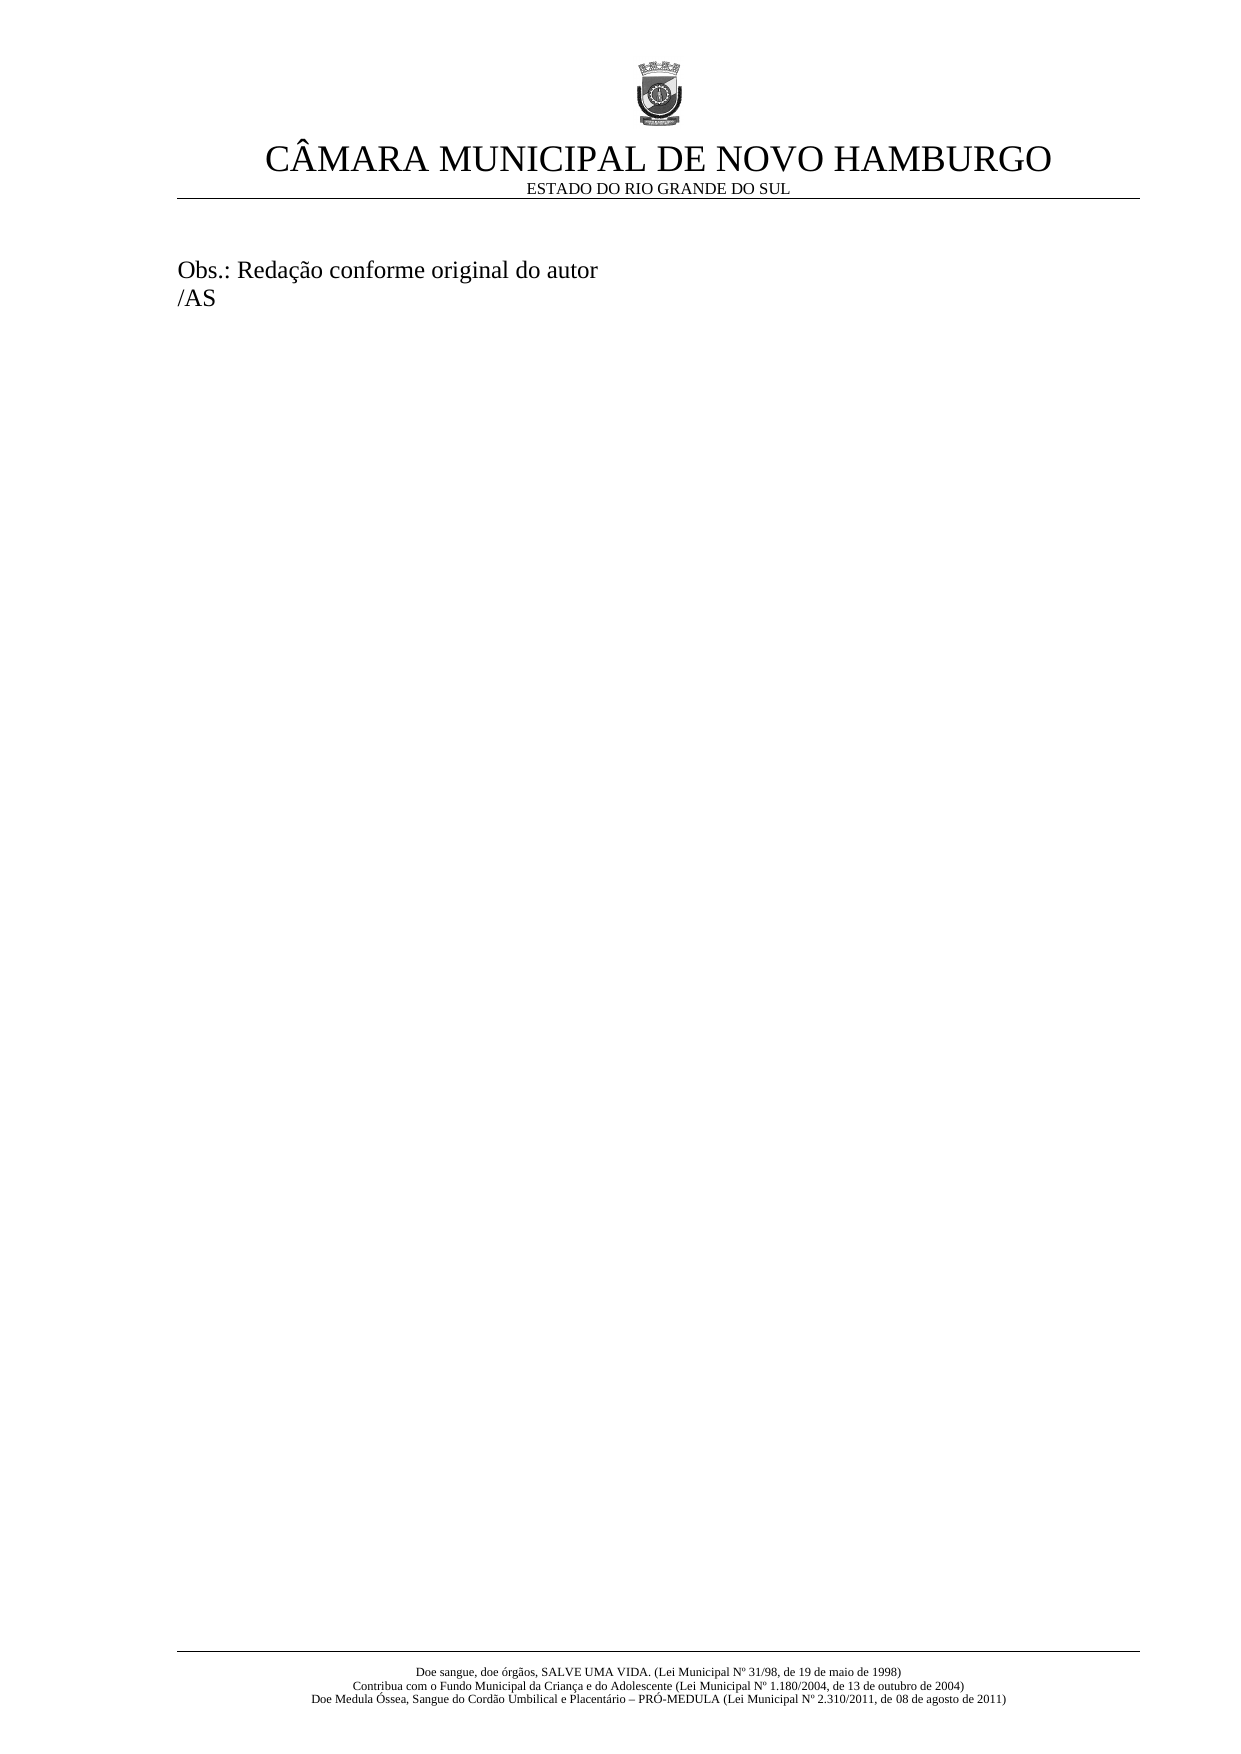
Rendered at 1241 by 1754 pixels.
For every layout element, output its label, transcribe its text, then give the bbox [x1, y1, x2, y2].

text /AS [177, 284, 1140, 311]
text Obs.: Redação conforme original do autor [177, 256, 1140, 284]
